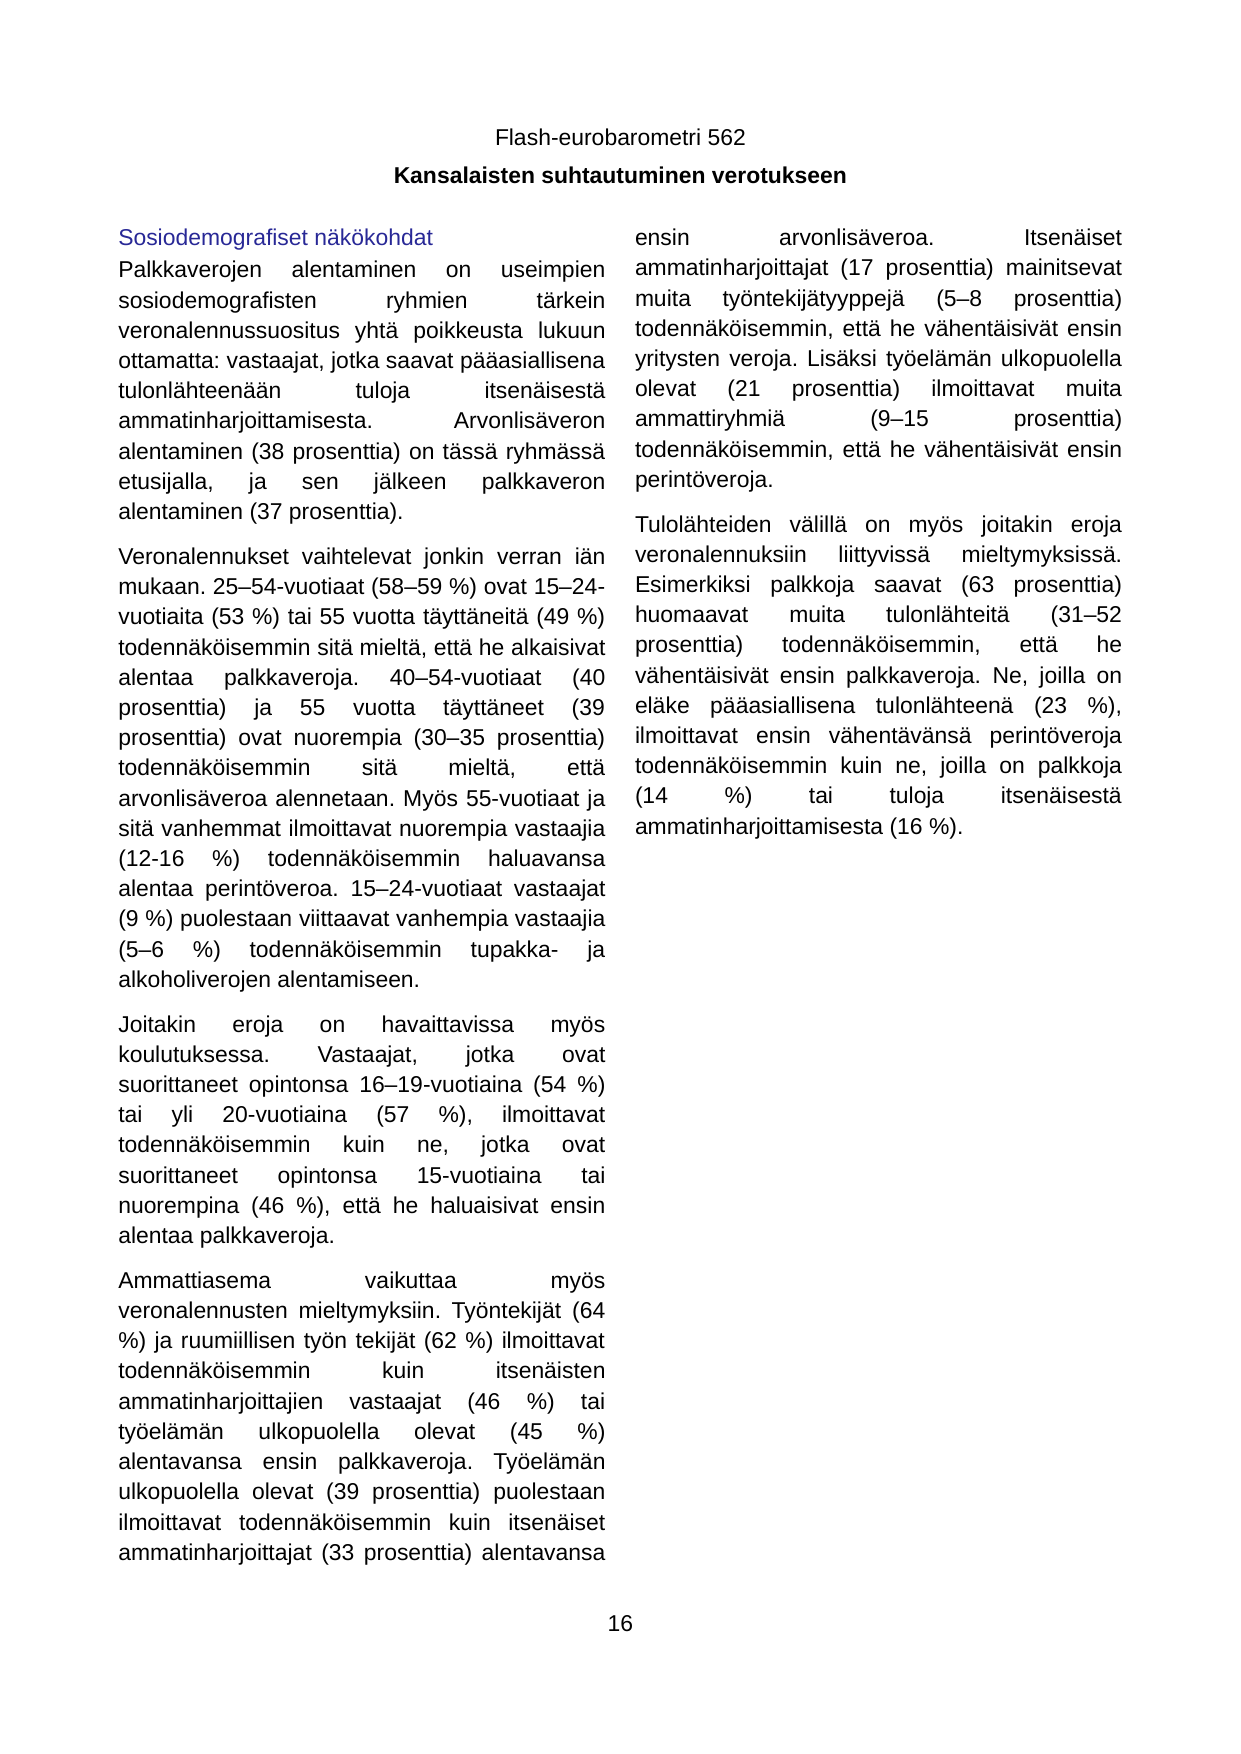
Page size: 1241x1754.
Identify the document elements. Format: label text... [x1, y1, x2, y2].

text ensin arvonlisäveroa. Itsenäiset ammatinharjoittajat (17 prosenttia) mainitsevat muita työntekijätyyppejä (5–8 prosenttia) todennäköisemmin, että he vähentäisivät ensin yritysten veroja. Lisäksi työelämän ulkopuolella olevat (21 prosenttia) ilmoittavat muita ammattiryhmiä (9–15 prosenttia) todennäköisemmin, että he vähentäisivät ensin perintöveroja. [635, 224, 1122, 492]
text Veronalennukset vaihtelevat jonkin verran iän mukaan. 25–54-vuotiaat (58–59 %) ovat 15–24-vuotiaita (53 %) tai 55 vuotta täyttäneitä (49 %) todennäköisemmin sitä mieltä, että he alkaisivat alentaa palkkaveroja. 40–54-vuotiaat (40 prosenttia) ja 55 vuotta täyttäneet (39 prosenttia) ovat nuorempia (30–35 prosenttia) todennäköisemmin sitä mieltä, että arvonlisäveroa alennetaan. Myös 55-vuotiaat ja sitä vanhemmat ilmoittavat nuorempia vastaajia (12-16 %) todennäköisemmin haluavansa alentaa perintöveroa. 15–24-vuotiaat vastaajat (9 %) puolestaan viittaavat vanhempia vastaajia (5–6 %) todennäköisemmin tupakka- ja alkoholiverojen alentamiseen. [118, 543, 605, 992]
text Sosiodemografiset näkökohdat [118, 224, 605, 250]
text Tulolähteiden välillä on myös joitakin eroja veronalennuksiin liittyvissä mieltymyksissä. Esimerkiksi palkkoja saavat (63 prosenttia) huomaavat muita tulonlähteitä (31–52 prosenttia) todennäköisemmin, että he vähentäisivät ensin palkkaveroja. Ne, joilla on eläke pääasiallisena tulonlähteenä (23 %), ilmoittavat ensin vähentävänsä perintöveroja todennäköisemmin kuin ne, joilla on palkkoja (14 %) tai tuloja itsenäisestä ammatinharjoittamisesta (16 %). [635, 511, 1122, 839]
text Ammattiasema vaikuttaa myös veronalennusten mieltymyksiin. Työntekijät (64 %) ja ruumiillisen työn tekijät (62 %) ilmoittavat todennäköisemmin kuin itsenäisten ammatinharjoittajien vastaajat (46 %) tai työelämän ulkopuolella olevat (45 %) alentavansa ensin palkkaveroja. Työelämän ulkopuolella olevat (39 prosenttia) puolestaan ilmoittavat todennäköisemmin kuin itsenäiset ammatinharjoittajat (33 prosenttia) alentavansa [118, 1267, 605, 1565]
text Palkkaverojen alentaminen on useimpien sosiodemografisten ryhmien tärkein veronalennussuositus yhtä poikkeusta lukuun ottamatta: vastaajat, jotka saavat pääasiallisena tulonlähteenään tuloja itsenäisestä ammatinharjoittamisesta. Arvonlisäveron alentaminen (38 prosenttia) on tässä ryhmässä etusijalla, ja sen jälkeen palkkaveron alentaminen (37 prosenttia). [118, 256, 605, 524]
text Joitakin eroja on havaittavissa myös koulutuksessa. Vastaajat, jotka ovat suorittaneet opintonsa 16–19-vuotiaina (54 %) tai yli 20-vuotiaina (57 %), ilmoittavat todennäköisemmin kuin ne, jotka ovat suorittaneet opintonsa 15-vuotiaina tai nuorempina (46 %), että he haluaisivat ensin alentaa palkkaveroja. [118, 1011, 605, 1248]
